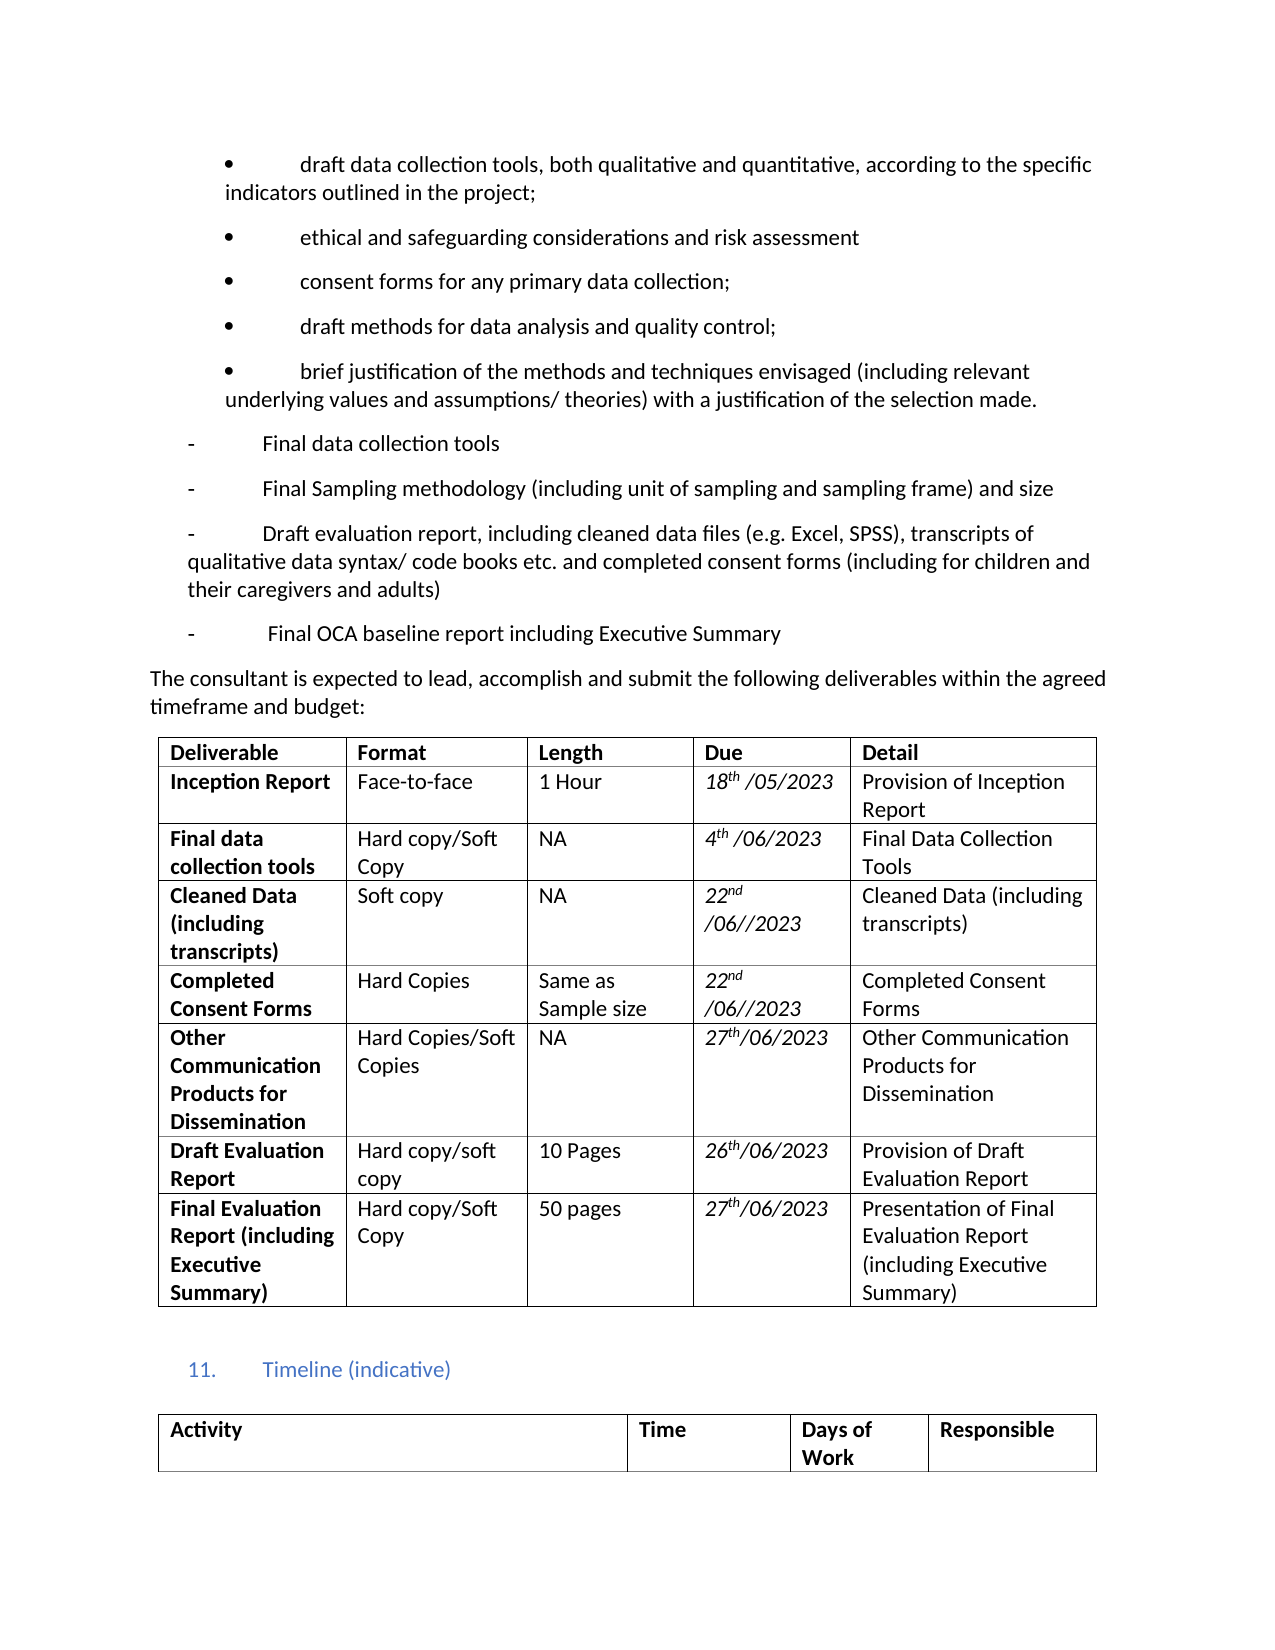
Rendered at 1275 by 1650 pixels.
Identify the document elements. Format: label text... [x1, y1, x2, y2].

table_cell Completed Consent Forms [159, 966, 346, 1022]
table_cell NA [528, 881, 693, 965]
table_cell Draft Evaluation Report [159, 1137, 346, 1193]
table_cell Other Communication Products for Dissemination [159, 1024, 346, 1136]
table_cell 27th/06/2023 [694, 1194, 850, 1306]
list draft methods for data analysis and quality control; [225, 312, 1125, 340]
table_cell NA [528, 1024, 693, 1136]
table_cell Hard copy/soft copy [347, 1137, 527, 1193]
list Draft evaluation report, including cleaned data files (e.g. Excel, SPSS), transcripts of qualitative data syntax/ code books etc. and completed consent forms (including for children and their caregivers and adults) [187, 519, 1125, 603]
table_cell Hard Copies/Soft Copies [347, 1024, 527, 1136]
table_cell Final Data Collection Tools [851, 824, 1096, 880]
table_cell Hard Copies [347, 966, 527, 1022]
list consent forms for any primary data collection; [225, 267, 1125, 295]
table_cell Completed Consent Forms [851, 966, 1096, 1022]
table_header Length [528, 738, 693, 766]
list Final OCA baseline report including Executive Summary [187, 619, 1125, 648]
table_cell Same as Sample size [528, 966, 693, 1022]
table_cell Provision of Inception Report [851, 767, 1096, 823]
table_header Detail [851, 738, 1096, 766]
table_cell NA [528, 824, 693, 880]
table_header Deliverable [159, 738, 346, 766]
table_header Format [347, 738, 527, 766]
table_header Responsible [929, 1415, 1096, 1471]
table_cell Final Evaluation Report (including Executive Summary) [159, 1194, 346, 1306]
table_cell 18th /05/2023 [694, 767, 850, 823]
list Final Sampling methodology (including unit of sampling and sampling frame) and size [187, 474, 1125, 502]
table_cell 50 pages [528, 1194, 693, 1306]
table_cell 22nd /06//2023 [694, 966, 850, 1022]
text The consultant is expected to lead, accomplish and submit the following deliverables within the agreed timeframe and budget: [150, 664, 1125, 720]
table_cell 4th /06/2023 [694, 824, 850, 880]
table_cell Other Communication Products for Dissemination [851, 1024, 1096, 1136]
table_header Time [628, 1415, 790, 1471]
table_cell Hard copy/Soft Copy [347, 1194, 527, 1306]
table_cell 27th/06/2023 [694, 1024, 850, 1136]
table_cell 1 Hour [528, 767, 693, 823]
table_cell 10 Pages [528, 1137, 693, 1193]
table_cell Presentation of Final Evaluation Report (including Executive Summary) [851, 1194, 1096, 1306]
table_header Activity [159, 1415, 627, 1471]
list Final data collection tools [187, 429, 1125, 457]
table_header Due [694, 738, 850, 766]
table_cell Hard copy/Soft Copy [347, 824, 527, 880]
table_cell Inception Report [159, 767, 346, 823]
table_cell 26th/06/2023 [694, 1137, 850, 1193]
title Timeline (indicative) [187, 1351, 1125, 1383]
table_cell Provision of Draft Evaluation Report [851, 1137, 1096, 1193]
list draft data collection tools, both qualitative and quantitative, according to the specific indicators outlined in the project; [225, 150, 1125, 206]
list ethical and safeguarding considerations and risk assessment [225, 223, 1125, 251]
table_header Days of Work [791, 1415, 928, 1471]
table_cell Face-to-face [347, 767, 527, 823]
table_cell Cleaned Data (including transcripts) [159, 881, 346, 965]
list brief justification of the methods and techniques envisaged (including relevant underlying values and assumptions/ theories) with a justification of the selection made. [225, 357, 1125, 413]
table_cell 22nd /06//2023 [694, 881, 850, 965]
table_cell Soft copy [347, 881, 527, 965]
table_cell Final data collection tools [159, 824, 346, 880]
table_cell Cleaned Data (including transcripts) [851, 881, 1096, 965]
